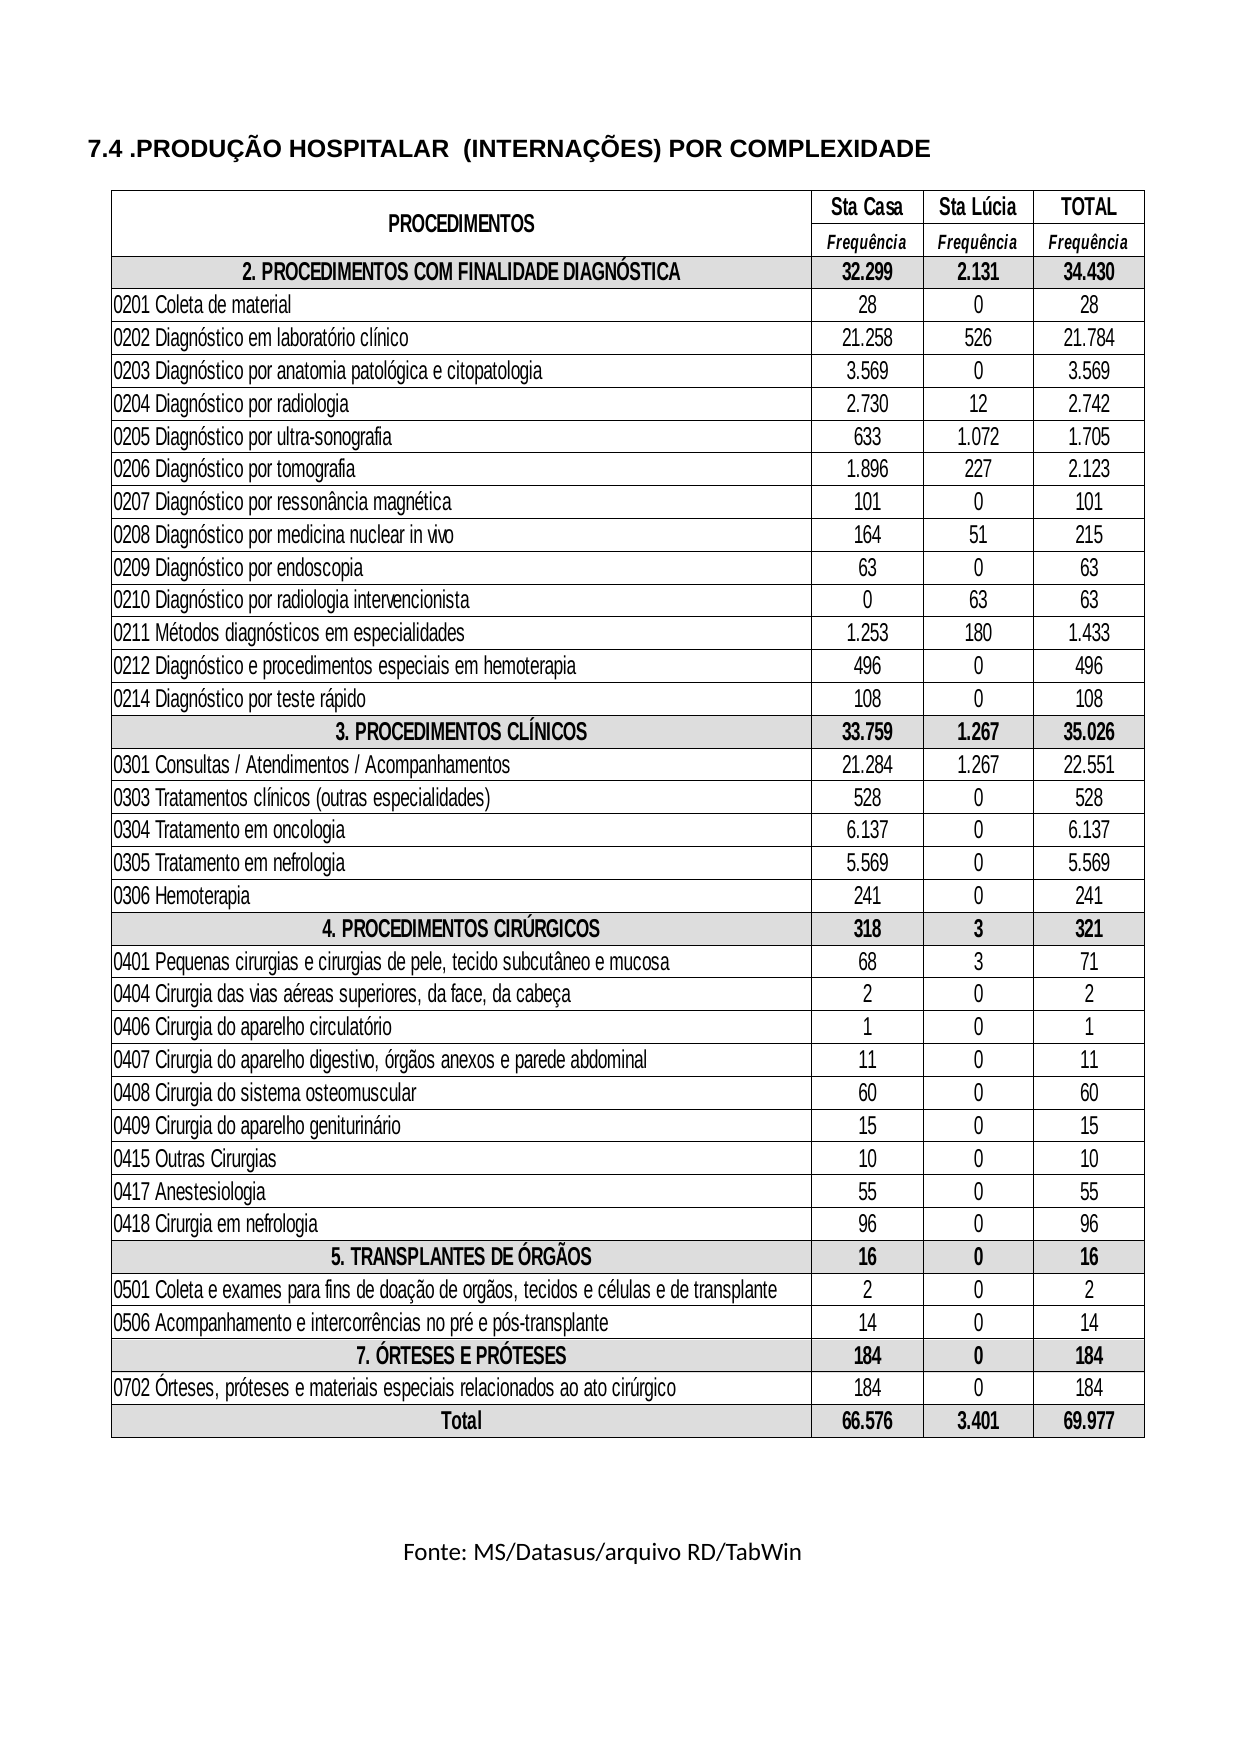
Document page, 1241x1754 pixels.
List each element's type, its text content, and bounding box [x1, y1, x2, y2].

text 7.4 .PRODUÇÃO HOSPITALAR (INTERNAÇÕES) POR COMPLEXIDADE [87, 134, 1123, 163]
text Fonte: MS/Datasus/arquivo RD/TabWin [87, 1536, 1123, 1567]
